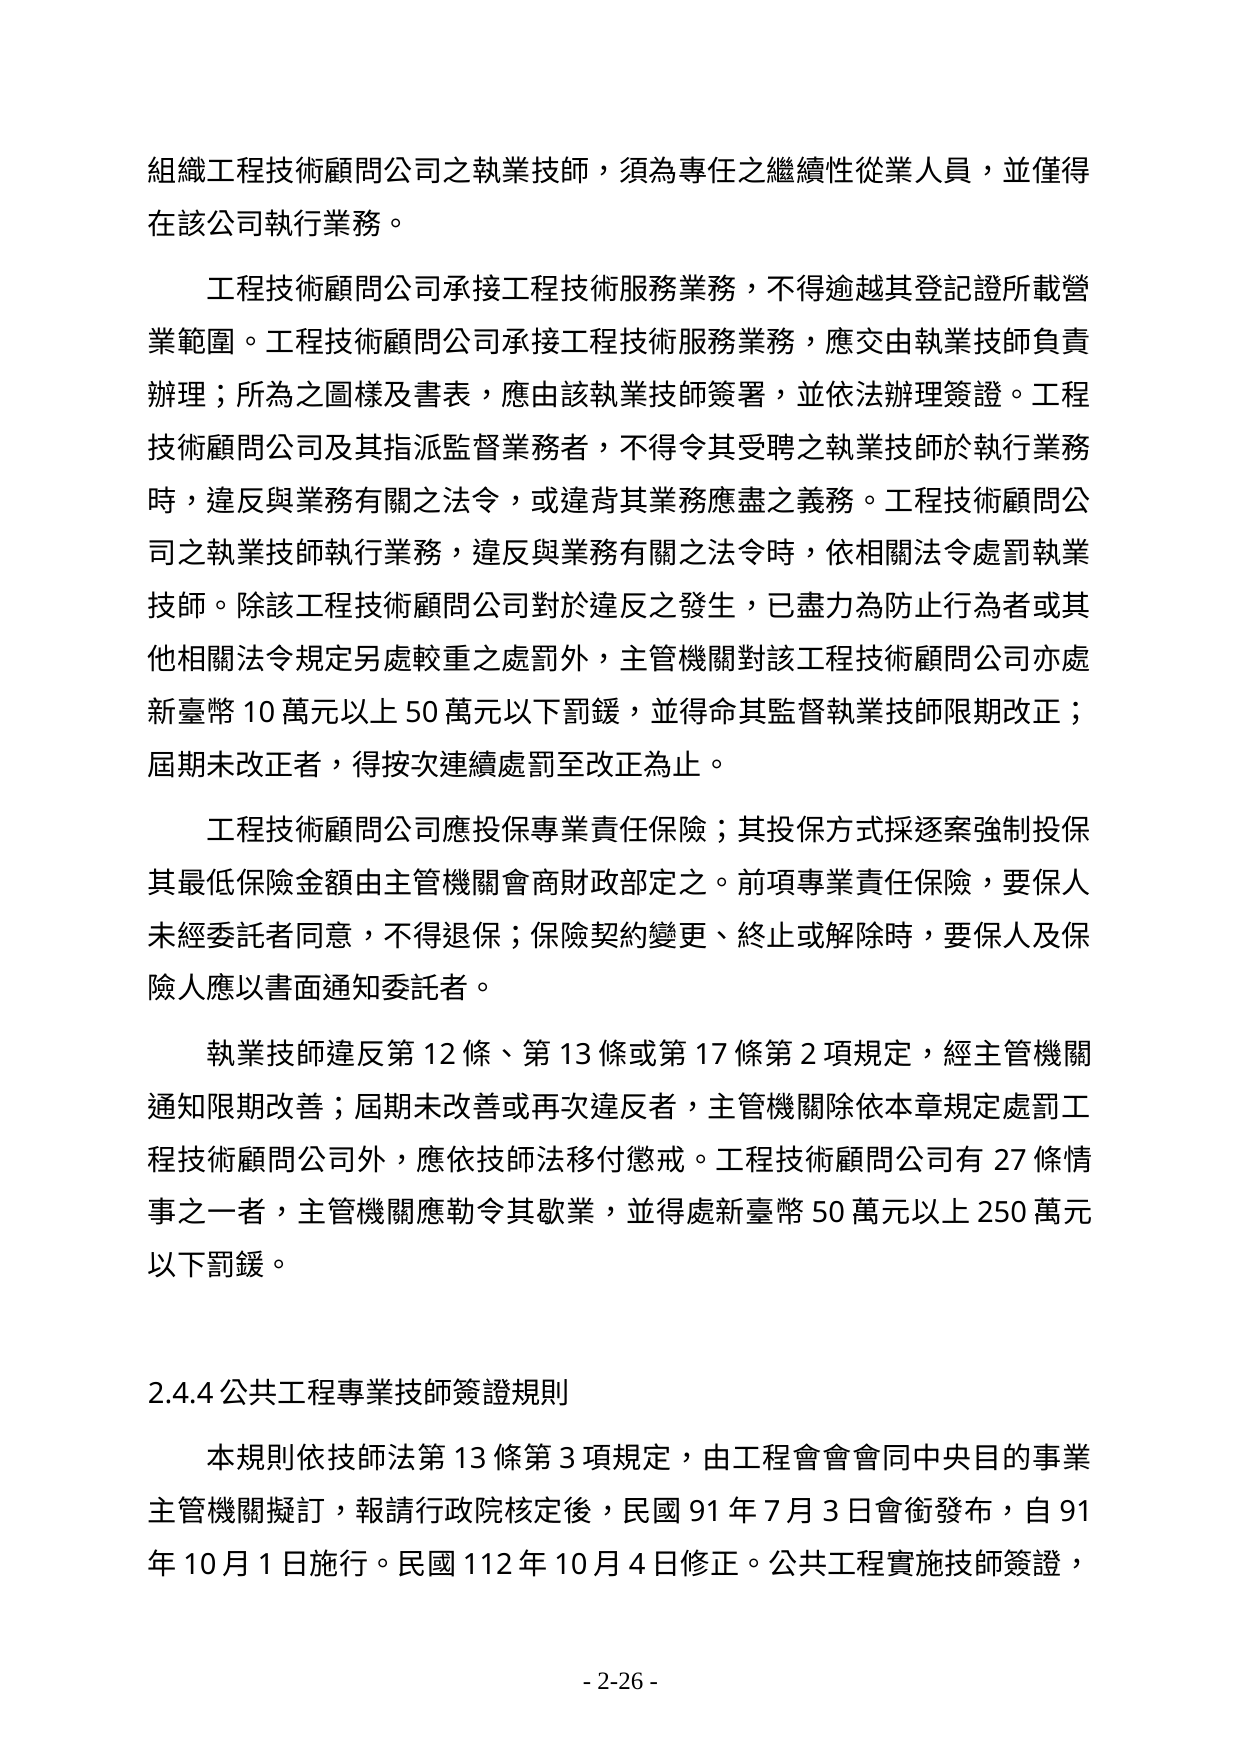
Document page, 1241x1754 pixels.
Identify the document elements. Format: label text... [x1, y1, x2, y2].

text 組織工程技術顧問公司之執業技師，須為專任之繼續性從業人員，並僅得在該公司執行業務。 [148, 148, 1092, 243]
text 工程技術顧問公司應投保專業責任保險；其投保方式採逐案強制投保，其最低保險金額由主管機關會商財政部定之。前項專業責任保險，要保人未經委託者同意，不得退保；保險契約變更、終止或解除時，要保人及保險人應以書面通知委託者。 [148, 807, 1092, 1007]
text 本規則依技師法第13條第3項規定，由工程會會會同中央目的事業主管機關擬訂，報請行政院核定後，民國91年7月3日會銜發布，自91年10月1日施行。民國112年10月4日修正。公共工程實施技師簽證， [148, 1435, 1092, 1583]
text 執業技師違反第12條、第13條或第17條第2項規定，經主管機關通知限期改善；屆期未改善或再次違反者，主管機關除依本章規定處罰工程技術顧問公司外，應依技師法移付懲戒。工程技術顧問公司有27條情事之一者，主管機關應勒令其歇業，並得處新臺幣50萬元以上250萬元以下罰鍰。 [148, 1030, 1092, 1284]
text 工程技術顧問公司承接工程技術服務業務，不得逾越其登記證所載營業範圍。工程技術顧問公司承接工程技術服務業務，應交由執業技師負責辦理；所為之圖樣及書表，應由該執業技師簽署，並依法辦理簽證。工程技術顧問公司及其指派監督業務者，不得令其受聘之執業技師於執行業務時，違反與業務有關之法令，或違背其業務應盡之義務。工程技術顧問公司之執業技師執行業務，違反與業務有關之法令時，依相關法令處罰執業技師。除該工程技術顧問公司對於違反之發生，已盡力為防止行為者或其他相關法令規定另處較重之處罰外，主管機關對該工程技術顧問公司亦處新臺幣10萬元以上50萬元以下罰鍰，並得命其監督執業技師限期改正；屆期未改正者，得按次連續處罰至改正為止。 [148, 266, 1092, 783]
text 2.4.4公共工程專業技師簽證規則 [148, 1369, 1092, 1412]
